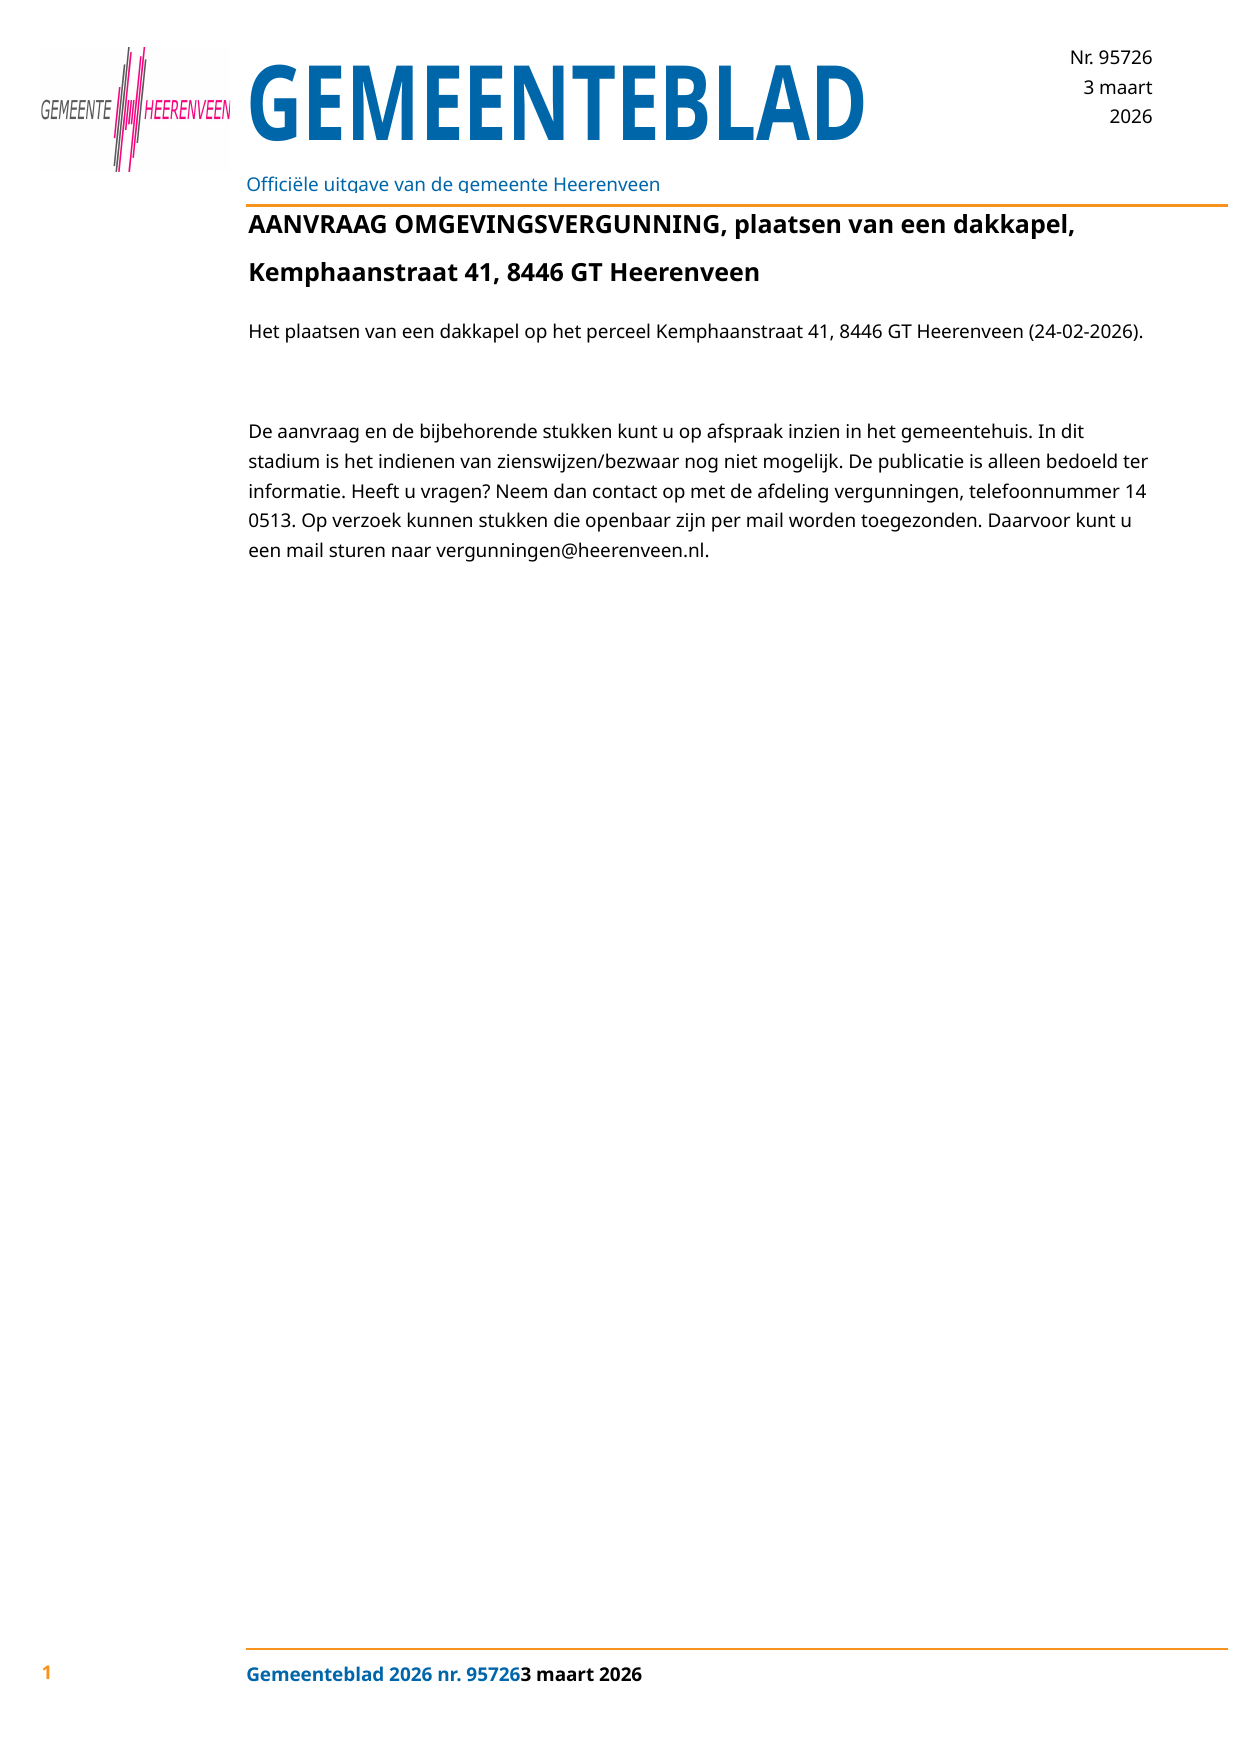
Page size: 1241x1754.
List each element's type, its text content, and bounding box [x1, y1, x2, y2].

text De aanvraag en de bijbehorende stukken kunt u op afspraak inzien in het gemeentehuis. In dit stadium is het indienen van zienswijzen/bezwaar nog niet mogelijk. De publicatie is alleen bedoeld ter informatie. Heeft u vragen? Neem dan contact op met de afdeling vergunningen, telefoonnummer 14 0513. Op verzoek kunnen stukken die openbaar zijn per mail worden toegezonden. Daarvoor kunt u een mail sturen naar vergunningen@heerenveen.nl. [248, 419, 1152, 563]
text Het plaatsen van een dakkapel op het perceel Kemphaanstraat 41, 8446 GT Heerenveen (24-02-2026). [248, 318, 1152, 344]
text AANVRAAG OMGEVINGSVERGUNNING, plaatsen van een dakkapel, Kemphaanstraat 41, 8446 GT Heerenveen [248, 207, 1152, 288]
picture [41, 47, 231, 172]
